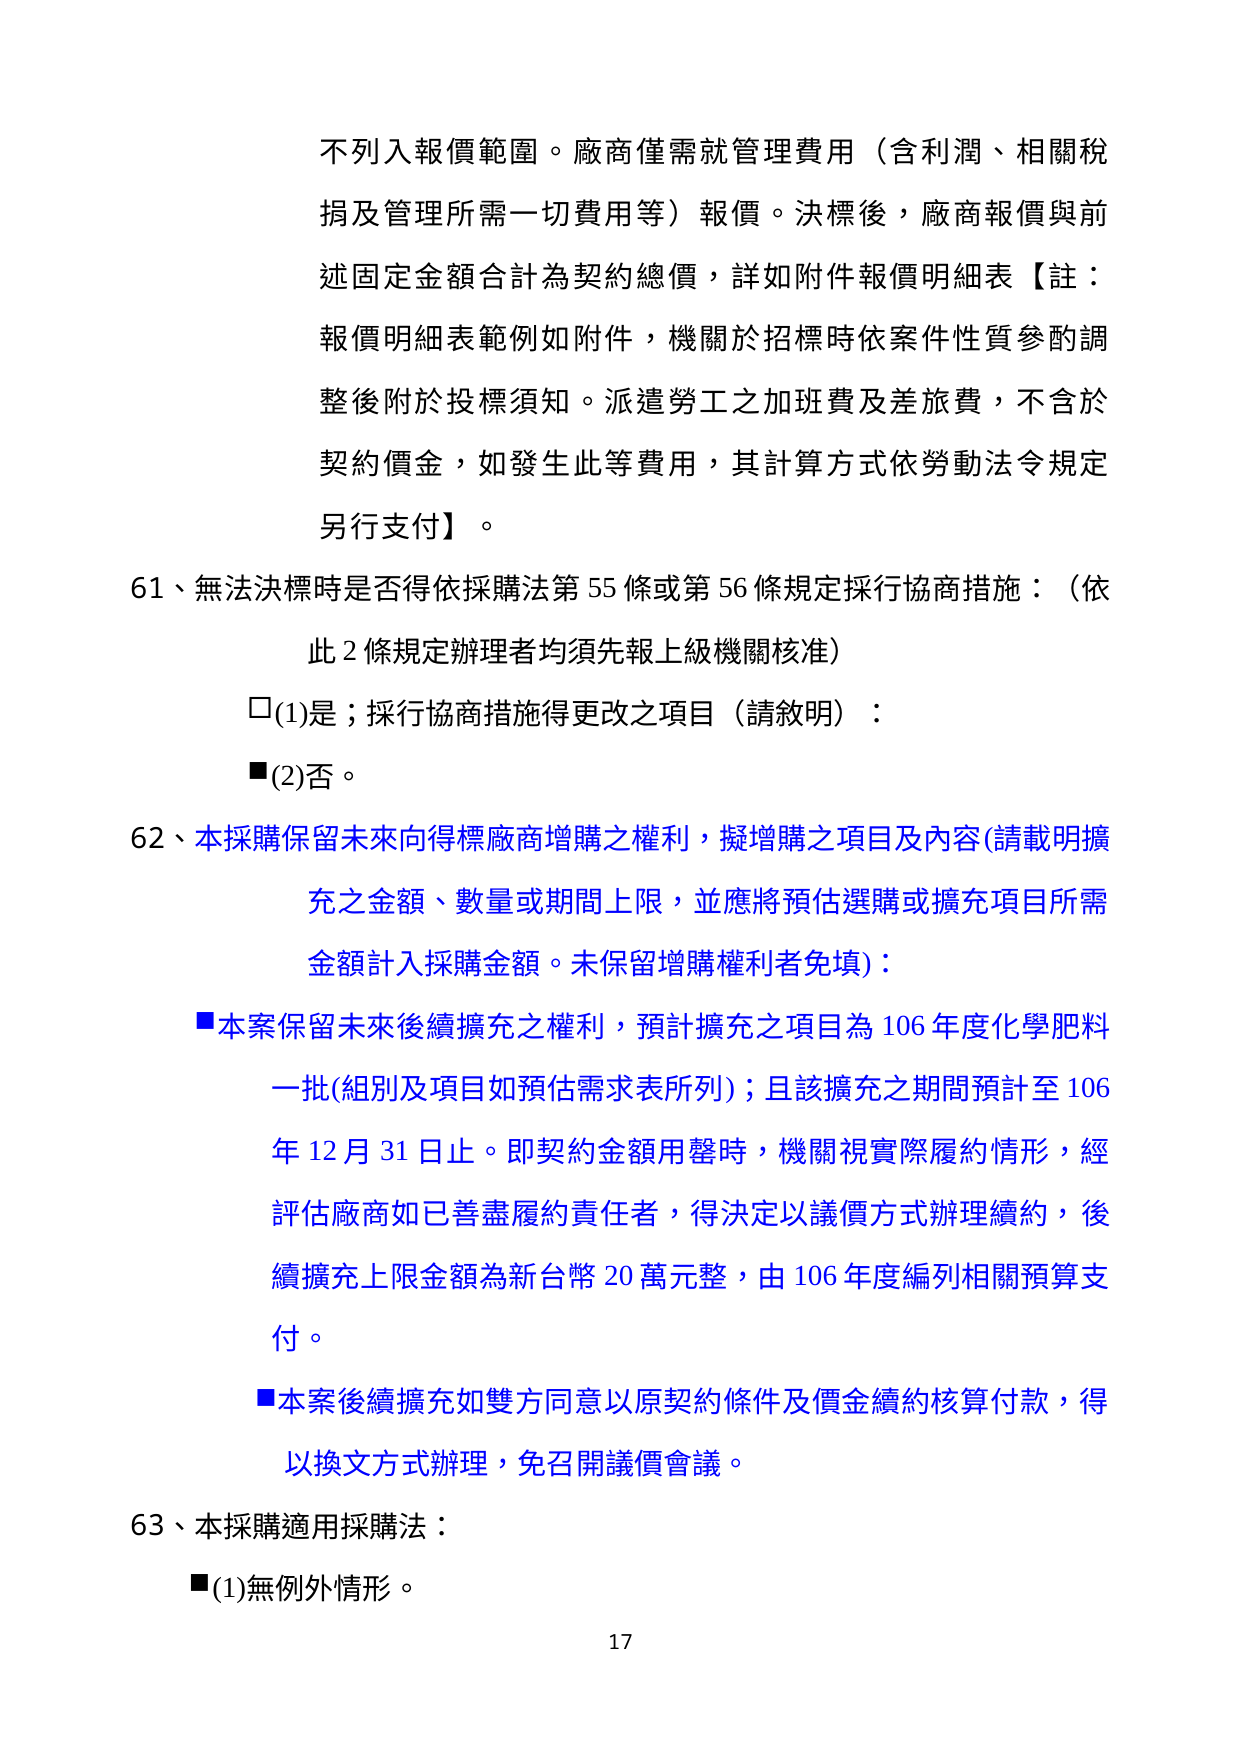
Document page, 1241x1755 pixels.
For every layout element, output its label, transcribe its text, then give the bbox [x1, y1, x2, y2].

list 無法決標時是否得依採購法第55條或第56條規定採行協商措施：（依此2條規定辦理者均須先報上級機關核准） [130, 545, 1110, 670]
text 本案保留未來後續擴充之權利，預計擴充之項目為106年度化學肥料一批(組別及項目如預估需求表所列)；且該擴充之期間預計至106年12月31日止。即契約金額用罄時，機關視實際履約情形，經評估廠商如已善盡履約責任者，得決定以議價方式辦理續約，後續擴充上限金額為新台幣20萬元整，由106年度編列相關預算支付。 [130, 983, 1110, 1358]
text (3)屬勞動派遣（指派遣事業單位指派所僱用之勞工至機關提供勞務，接受各該機關指揮監督管理之行為）：派遣勞工（指受派遣事業單位僱用，並向各機關提供勞務者）之薪資（內含勞工依法自行負擔之勞保、健保、就業保險費用）與廠商應負擔之勞保、健保、就業保險費用、積欠工資墊償基金提繳費及勞工退休金等費用，採固定金額支付，不列入報價範圍。廠商僅需就管理費用（含利潤、相關稅捐及管理所需一切費用等）報價。決標後，廠商報價與前述固定金額合計為契約總價，詳如附件報價明細表【註：報價明細表範例如附件，機關於招標時依案件性質參酌調整後附於投標須知。派遣勞工之加班費及差旅費，不含於契約價金，如發生此等費用，其計算方式依勞動法令規定另行支付】。 [247, 108, 1110, 545]
list 本採購保留未來向得標廠商增購之權利，擬增購之項目及內容(請載明擴充之金額、數量或期間上限，並應將預估選購或擴充項目所需金額計入採購金額。未保留增購權利者免填)： [130, 795, 1110, 983]
text (1)是；採行協商措施得更改之項目（請敘明）： [247, 670, 1110, 733]
text (1)無例外情形。 [130, 1545, 1110, 1608]
text 本案後續擴充如雙方同意以原契約條件及價金續約核算付款，得以換文方式辦理，免召開議價會議。 [255, 1358, 1110, 1483]
list 本採購適用採購法： [130, 1483, 1110, 1545]
text (2)否。 [247, 733, 1110, 795]
